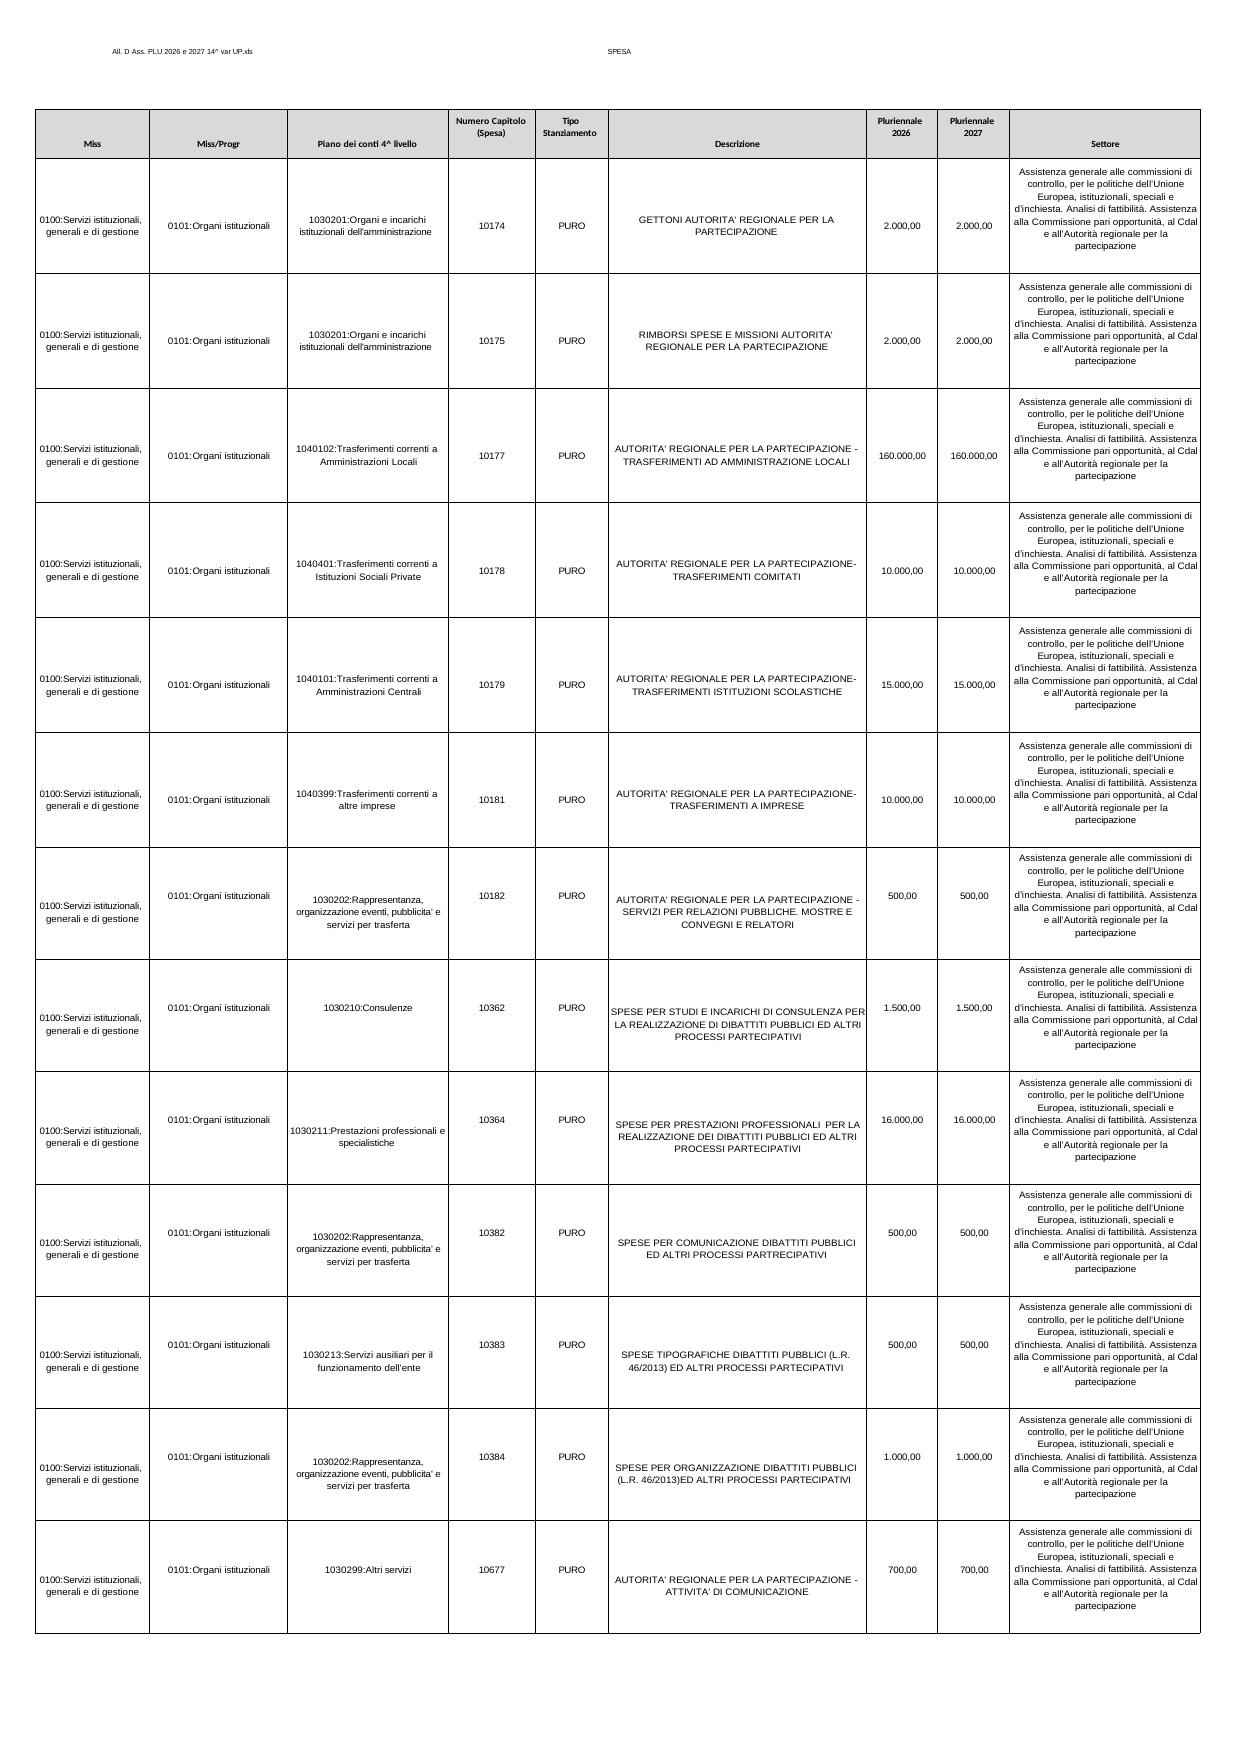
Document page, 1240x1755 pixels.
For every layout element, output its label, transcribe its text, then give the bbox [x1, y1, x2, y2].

table_cell 0101:Organi istituzionali [150, 274, 287, 387]
table_cell Assistenza generale alle commissioni di controllo, per le politiche dell’Unione Europea, istituzionali, speciali e d’inchiesta. Analisi di fattibilità. Assistenza alla Commissione pari opportunità, al Cdal e all’Autorità regionale per la partecipazione [1010, 1521, 1200, 1633]
table_cell PURO [536, 389, 608, 502]
table_cell 1030201:Organi e incarichi istituzionali dell'amministrazione [288, 274, 448, 387]
table_cell AUTORITA' REGIONALE PER LA PARTECIPAZIONE-TRASFERIMENTI A IMPRESE [609, 733, 866, 847]
table_cell Assistenza generale alle commissioni di controllo, per le politiche dell’Unione Europea, istituzionali, speciali e d’inchiesta. Analisi di fattibilità. Assistenza alla Commissione pari opportunità, al Cdal e all’Autorità regionale per la partecipazione [1010, 733, 1200, 847]
table_cell Assistenza generale alle commissioni di controllo, per le politiche dell’Unione Europea, istituzionali, speciali e d’inchiesta. Analisi di fattibilità. Assistenza alla Commissione pari opportunità, al Cdal e all’Autorità regionale per la partecipazione [1010, 1409, 1200, 1520]
table_cell PURO [536, 1409, 608, 1520]
table_cell 1.000,00 [938, 1409, 1009, 1520]
table_cell Assistenza generale alle commissioni di controllo, per le politiche dell’Unione Europea, istituzionali, speciali e d’inchiesta. Analisi di fattibilità. Assistenza alla Commissione pari opportunità, al Cdal e all’Autorità regionale per la partecipazione [1010, 389, 1200, 502]
table_cell 10179 [449, 618, 535, 732]
table_cell 0100:Servizi istituzionali, generali e di gestione [36, 733, 149, 847]
table_cell Assistenza generale alle commissioni di controllo, per le politiche dell’Unione Europea, istituzionali, speciali e d’inchiesta. Analisi di fattibilità. Assistenza alla Commissione pari opportunità, al Cdal e all’Autorità regionale per la partecipazione [1010, 503, 1200, 617]
table_cell 0100:Servizi istituzionali, generali e di gestione [36, 503, 149, 617]
table_cell 2.000,00 [867, 274, 937, 387]
table_cell 0100:Servizi istituzionali, generali e di gestione [36, 1185, 149, 1296]
table_cell 0101:Organi istituzionali [150, 1521, 287, 1633]
table_cell 0101:Organi istituzionali [150, 1072, 287, 1183]
table_cell 16.000,00 [938, 1072, 1009, 1183]
table_cell SPESE TIPOGRAFICHE DIBATTITI PUBBLICI (L.R. 46/2013) ED ALTRI PROCESSI PARTECIPATIVI [609, 1297, 866, 1408]
table_cell 700,00 [938, 1521, 1009, 1633]
table_cell PURO [536, 1297, 608, 1408]
table_cell 2.000,00 [938, 274, 1009, 387]
table_cell 1040101:Trasferimenti correnti a Amministrazioni Centrali [288, 618, 448, 732]
table_cell Assistenza generale alle commissioni di controllo, per le politiche dell’Unione Europea, istituzionali, speciali e d’inchiesta. Analisi di fattibilità. Assistenza alla Commissione pari opportunità, al Cdal e all’Autorità regionale per la partecipazione [1010, 159, 1200, 273]
table_cell 15.000,00 [867, 618, 937, 732]
table_cell 10362 [449, 960, 535, 1071]
table_cell PURO [536, 274, 608, 387]
table_cell SPESE PER COMUNICAZIONE DIBATTITI PUBBLICI ED ALTRI PROCESSI PARTRECIPATIVI [609, 1185, 866, 1296]
table_cell PURO [536, 848, 608, 959]
table_cell 0101:Organi istituzionali [150, 1409, 287, 1520]
table_cell 0101:Organi istituzionali [150, 1185, 287, 1296]
table_cell PURO [536, 1521, 608, 1633]
table_cell PURO [536, 1072, 608, 1183]
table_header Pluriennale 2026 [867, 110, 937, 158]
table_cell PURO [536, 733, 608, 847]
table_cell 500,00 [938, 1185, 1009, 1296]
table_cell 1030213:Servizi ausiliari per il funzionamento dell'ente [288, 1297, 448, 1408]
table_cell Assistenza generale alle commissioni di controllo, per le politiche dell’Unione Europea, istituzionali, speciali e d’inchiesta. Analisi di fattibilità. Assistenza alla Commissione pari opportunità, al Cdal e all’Autorità regionale per la partecipazione [1010, 274, 1200, 387]
table_header Pluriennale 2027 [938, 110, 1009, 158]
table_cell 10382 [449, 1185, 535, 1296]
table_cell PURO [536, 503, 608, 617]
table_cell 10364 [449, 1072, 535, 1183]
table_header Miss [36, 110, 149, 158]
table_cell 10383 [449, 1297, 535, 1408]
table_cell 1030202:Rappresentanza, organizzazione eventi, pubblicita' e servizi per trasferta [288, 1185, 448, 1296]
table_cell 0100:Servizi istituzionali, generali e di gestione [36, 848, 149, 959]
table_cell GETTONI AUTORITA' REGIONALE PER LA PARTECIPAZIONE [609, 159, 866, 273]
table_cell 500,00 [867, 1297, 937, 1408]
table_cell 10.000,00 [938, 503, 1009, 617]
table_cell AUTORITA' REGIONALE PER LA PARTECIPAZIONE-TRASFERIMENTI ISTITUZIONI SCOLASTICHE [609, 618, 866, 732]
table_cell SPESE PER PRESTAZIONI PROFESSIONALI PER LA REALIZZAZIONE DEI DIBATTITI PUBBLICI ED ALTRI PROCESSI PARTECIPATIVI [609, 1072, 866, 1183]
table_cell 160.000,00 [938, 389, 1009, 502]
table_cell 0100:Servizi istituzionali, generali e di gestione [36, 1521, 149, 1633]
table_header Piano dei conti 4^ livello [288, 110, 448, 158]
table_cell AUTORITA' REGIONALE PER LA PARTECIPAZIONE - SERVIZI PER RELAZIONI PUBBLICHE. MOSTRE E CONVEGNI E RELATORI [609, 848, 866, 959]
table_cell PURO [536, 960, 608, 1071]
table_cell Assistenza generale alle commissioni di controllo, per le politiche dell’Unione Europea, istituzionali, speciali e d’inchiesta. Analisi di fattibilità. Assistenza alla Commissione pari opportunità, al Cdal e all’Autorità regionale per la partecipazione [1010, 1072, 1200, 1183]
table_header Tipo Stanziamento [536, 110, 608, 158]
table_header Numero Capitolo (Spesa) [449, 110, 535, 158]
table_cell 10.000,00 [938, 733, 1009, 847]
table_cell 0100:Servizi istituzionali, generali e di gestione [36, 274, 149, 387]
table_cell 1030202:Rappresentanza, organizzazione eventi, pubblicita' e servizi per trasferta [288, 1409, 448, 1520]
table_cell 0100:Servizi istituzionali, generali e di gestione [36, 159, 149, 273]
table_cell 1030299:Altri servizi [288, 1521, 448, 1633]
table_cell SPESE PER STUDI E INCARICHI DI CONSULENZA PER LA REALIZZAZIONE DI DIBATTITI PUBBLICI ED ALTRI PROCESSI PARTECIPATIVI [609, 960, 866, 1071]
table_cell 1030211:Prestazioni professionali e specialistiche [288, 1072, 448, 1183]
table_cell 0101:Organi istituzionali [150, 733, 287, 847]
table_cell 15.000,00 [938, 618, 1009, 732]
table_cell 160.000,00 [867, 389, 937, 502]
table_cell AUTORITA' REGIONALE PER LA PARTECIPAZIONE - TRASFERIMENTI AD AMMINISTRAZIONE LOCALI [609, 389, 866, 502]
table_cell Assistenza generale alle commissioni di controllo, per le politiche dell’Unione Europea, istituzionali, speciali e d’inchiesta. Analisi di fattibilità. Assistenza alla Commissione pari opportunità, al Cdal e all’Autorità regionale per la partecipazione [1010, 960, 1200, 1071]
table_cell 0100:Servizi istituzionali, generali e di gestione [36, 1297, 149, 1408]
table_cell 0101:Organi istituzionali [150, 503, 287, 617]
table_cell 2.000,00 [867, 159, 937, 273]
table_cell PURO [536, 618, 608, 732]
table_cell 10677 [449, 1521, 535, 1633]
table_cell 500,00 [938, 1297, 1009, 1408]
table_cell 10174 [449, 159, 535, 273]
table_cell 10182 [449, 848, 535, 959]
table_cell 1040399:Trasferimenti correnti a altre imprese [288, 733, 448, 847]
table_cell 1040102:Trasferimenti correnti a Amministrazioni Locali [288, 389, 448, 502]
table_cell RIMBORSI SPESE E MISSIONI AUTORITA' REGIONALE PER LA PARTECIPAZIONE [609, 274, 866, 387]
table_cell 0101:Organi istituzionali [150, 960, 287, 1071]
table_cell 2.000,00 [938, 159, 1009, 273]
table_cell 0101:Organi istituzionali [150, 618, 287, 732]
table_cell 0100:Servizi istituzionali, generali e di gestione [36, 1409, 149, 1520]
table_cell 500,00 [867, 1185, 937, 1296]
table_cell 16.000,00 [867, 1072, 937, 1183]
table_cell 0100:Servizi istituzionali, generali e di gestione [36, 960, 149, 1071]
table_cell Assistenza generale alle commissioni di controllo, per le politiche dell’Unione Europea, istituzionali, speciali e d’inchiesta. Analisi di fattibilità. Assistenza alla Commissione pari opportunità, al Cdal e all’Autorità regionale per la partecipazione [1010, 1297, 1200, 1408]
table_cell 1040401:Trasferimenti correnti a Istituzioni Sociali Private [288, 503, 448, 617]
table_cell 1.500,00 [867, 960, 937, 1071]
table_cell AUTORITA' REGIONALE PER LA PARTECIPAZIONE-TRASFERIMENTI COMITATI [609, 503, 866, 617]
table_cell 1030201:Organi e incarichi istituzionali dell'amministrazione [288, 159, 448, 273]
table_cell Assistenza generale alle commissioni di controllo, per le politiche dell’Unione Europea, istituzionali, speciali e d’inchiesta. Analisi di fattibilità. Assistenza alla Commissione pari opportunità, al Cdal e all’Autorità regionale per la partecipazione [1010, 848, 1200, 959]
table_cell Assistenza generale alle commissioni di controllo, per le politiche dell’Unione Europea, istituzionali, speciali e d’inchiesta. Analisi di fattibilità. Assistenza alla Commissione pari opportunità, al Cdal e all’Autorità regionale per la partecipazione [1010, 1185, 1200, 1296]
table_cell 700,00 [867, 1521, 937, 1633]
table_cell 1.500,00 [938, 960, 1009, 1071]
table_cell Assistenza generale alle commissioni di controllo, per le politiche dell’Unione Europea, istituzionali, speciali e d’inchiesta. Analisi di fattibilità. Assistenza alla Commissione pari opportunità, al Cdal e all’Autorità regionale per la partecipazione [1010, 618, 1200, 732]
table_cell 0101:Organi istituzionali [150, 389, 287, 502]
table_cell SPESE PER ORGANIZZAZIONE DIBATTITI PUBBLICI (L.R. 46/2013)ED ALTRI PROCESSI PARTECIPATIVI [609, 1409, 866, 1520]
table_cell 500,00 [867, 848, 937, 959]
table_cell 0101:Organi istituzionali [150, 848, 287, 959]
table_cell 0100:Servizi istituzionali, generali e di gestione [36, 1072, 149, 1183]
table_cell 1.000,00 [867, 1409, 937, 1520]
table_cell 10177 [449, 389, 535, 502]
table_cell 1030210:Consulenze [288, 960, 448, 1071]
table_cell 0100:Servizi istituzionali, generali e di gestione [36, 618, 149, 732]
table_cell PURO [536, 159, 608, 273]
table_cell AUTORITA' REGIONALE PER LA PARTECIPAZIONE - ATTIVITA' DI COMUNICAZIONE [609, 1521, 866, 1633]
table_cell 0100:Servizi istituzionali, generali e di gestione [36, 389, 149, 502]
table_header Miss/Progr [150, 110, 287, 158]
table_cell 10175 [449, 274, 535, 387]
table_cell 10384 [449, 1409, 535, 1520]
table_header Descrizione [609, 110, 866, 158]
table_cell 0101:Organi istituzionali [150, 159, 287, 273]
table_cell 1030202:Rappresentanza, organizzazione eventi, pubblicita' e servizi per trasferta [288, 848, 448, 959]
table_cell 10181 [449, 733, 535, 847]
table_cell 500,00 [938, 848, 1009, 959]
table_header Settore [1010, 110, 1200, 158]
table_cell PURO [536, 1185, 608, 1296]
table_cell 0101:Organi istituzionali [150, 1297, 287, 1408]
table_cell 10.000,00 [867, 733, 937, 847]
table_cell 10178 [449, 503, 535, 617]
table_cell 10.000,00 [867, 503, 937, 617]
